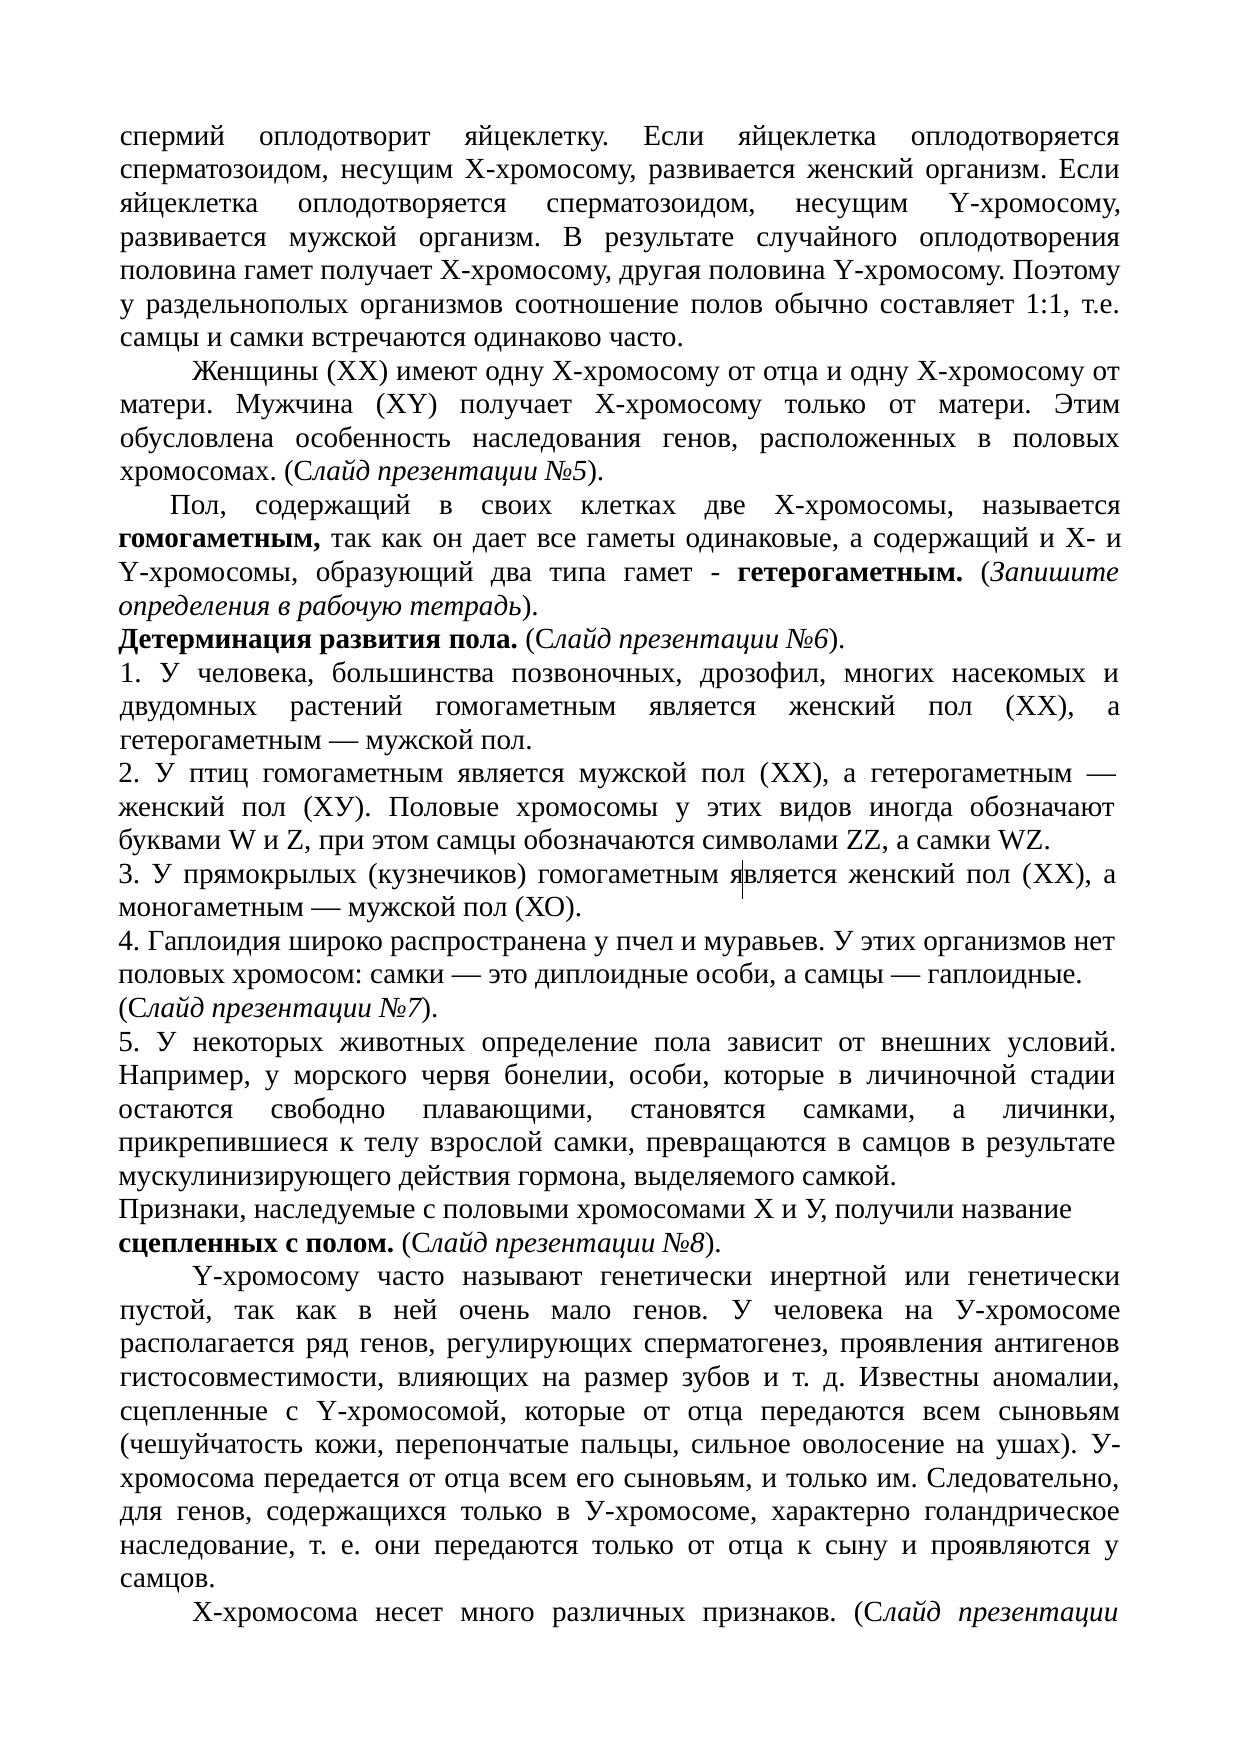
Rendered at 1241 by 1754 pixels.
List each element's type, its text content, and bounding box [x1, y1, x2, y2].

text 5. У некоторых животных определение пола зависит от внешних условий. Например, у морского червя бонелии, особи, которые в личиночной стадии остаются свободно плавающими, становятся самками, а личинки, прикрепившиеся к телу взрослой самки, превращаются в самцов в результате мускулинизирующего действия гормона, выделяемого самкой. [118, 1024, 1117, 1191]
text Женщины (XХ) имеют одну Х-хромосому от отца и одну Х-хромосому от матери. Мужчина (XY) получает Х-хромосому только от матери. Этим обусловлена особенность наследования генов, расположенных в половых хромосомах. (Слайд презентации №5). [119, 353, 1121, 487]
text Признаки, наследуемые с половыми хромосомами X и У, получили название сцепленных с полом. (Слайд презентации №8). [118, 1191, 1121, 1258]
text 4. Гаплоидия широко распространена у пчел и муравьев. У этих организмов нет половых хромосом: самки — это диплоидные особи, а самцы — гаплоидные. (Слайд презентации №7). [118, 923, 1121, 1024]
text 1. У человека, большинства позвоночных, дрозофил, многих насекомых и двудомных растений гомогаметным является женский пол (XX), а гетерогаметным — мужской пол. [119, 655, 1120, 755]
text 3. У прямокрылых (кузнечиков) гомогаметным является женский пол (XX), а моногаметным — мужской пол (ХО). [118, 856, 1116, 923]
text Детерминация развития пола. (Слайд презентации №6). [118, 621, 1121, 655]
text Х-хромосома несет много различных признаков. (Слайд презентации [118, 1594, 1121, 1627]
text Y-хромосому часто называют генетически инертной или генетически пустой, так как в ней очень мало генов. У человека на У-хромосоме располагается ряд генов, регулирующих сперматогенез, проявления антигенов гистосовместимости, влияющих на размер зубов и т. д. Известны аномалии, сцепленные с Y-хромосомой, которые от отца передаются всем сыновьям (чешуйчатость кожи, перепончатые пальцы, сильное оволосение на ушах). У-хромосома передается от отца всем его сыновьям, и только им. Следовательно, для генов, содержащихся только в У-хромосоме, характерно голандрическое наследование, т. е. они передаются только от отца к сыну и проявляются у самцов. [119, 1258, 1121, 1594]
text 2. У птиц гомогаметным является мужской пол (XX), а гетерогаметным — женский пол (ХУ). Половые хромосомы у этих видов иногда обозначают буквами W и Z, при этом самцы обозначаются символами ZZ, а самки WZ. [118, 755, 1116, 856]
text спермий оплодотворит яйцеклетку. Если яйцеклетка оплодотворяется сперматозоидом, несущим Х-хромосому, развивается женский организм. Если яйцеклетка оплодотворяется сперматозоидом, несущим Y-хромосому, развивается мужской организм. В результате случайного оплодотворения половина гамет получает Х-хромосому, другая половина Y-хромосому. Поэтому у раздельнополых организмов соотношение полов обычно составляет 1:1, т.е. самцы и самки встречаются одинаково часто. [119, 118, 1121, 353]
text Пол, содержащий в своих клетках две Х-хромосомы, называется гомогаметным, так как он дает все гаметы одинаковые, а содержащий и Х- и Y-хромосомы, образующий два типа гамет - гетерогаметным. (Запишите определения в рабочую тетрадь). [118, 487, 1122, 621]
